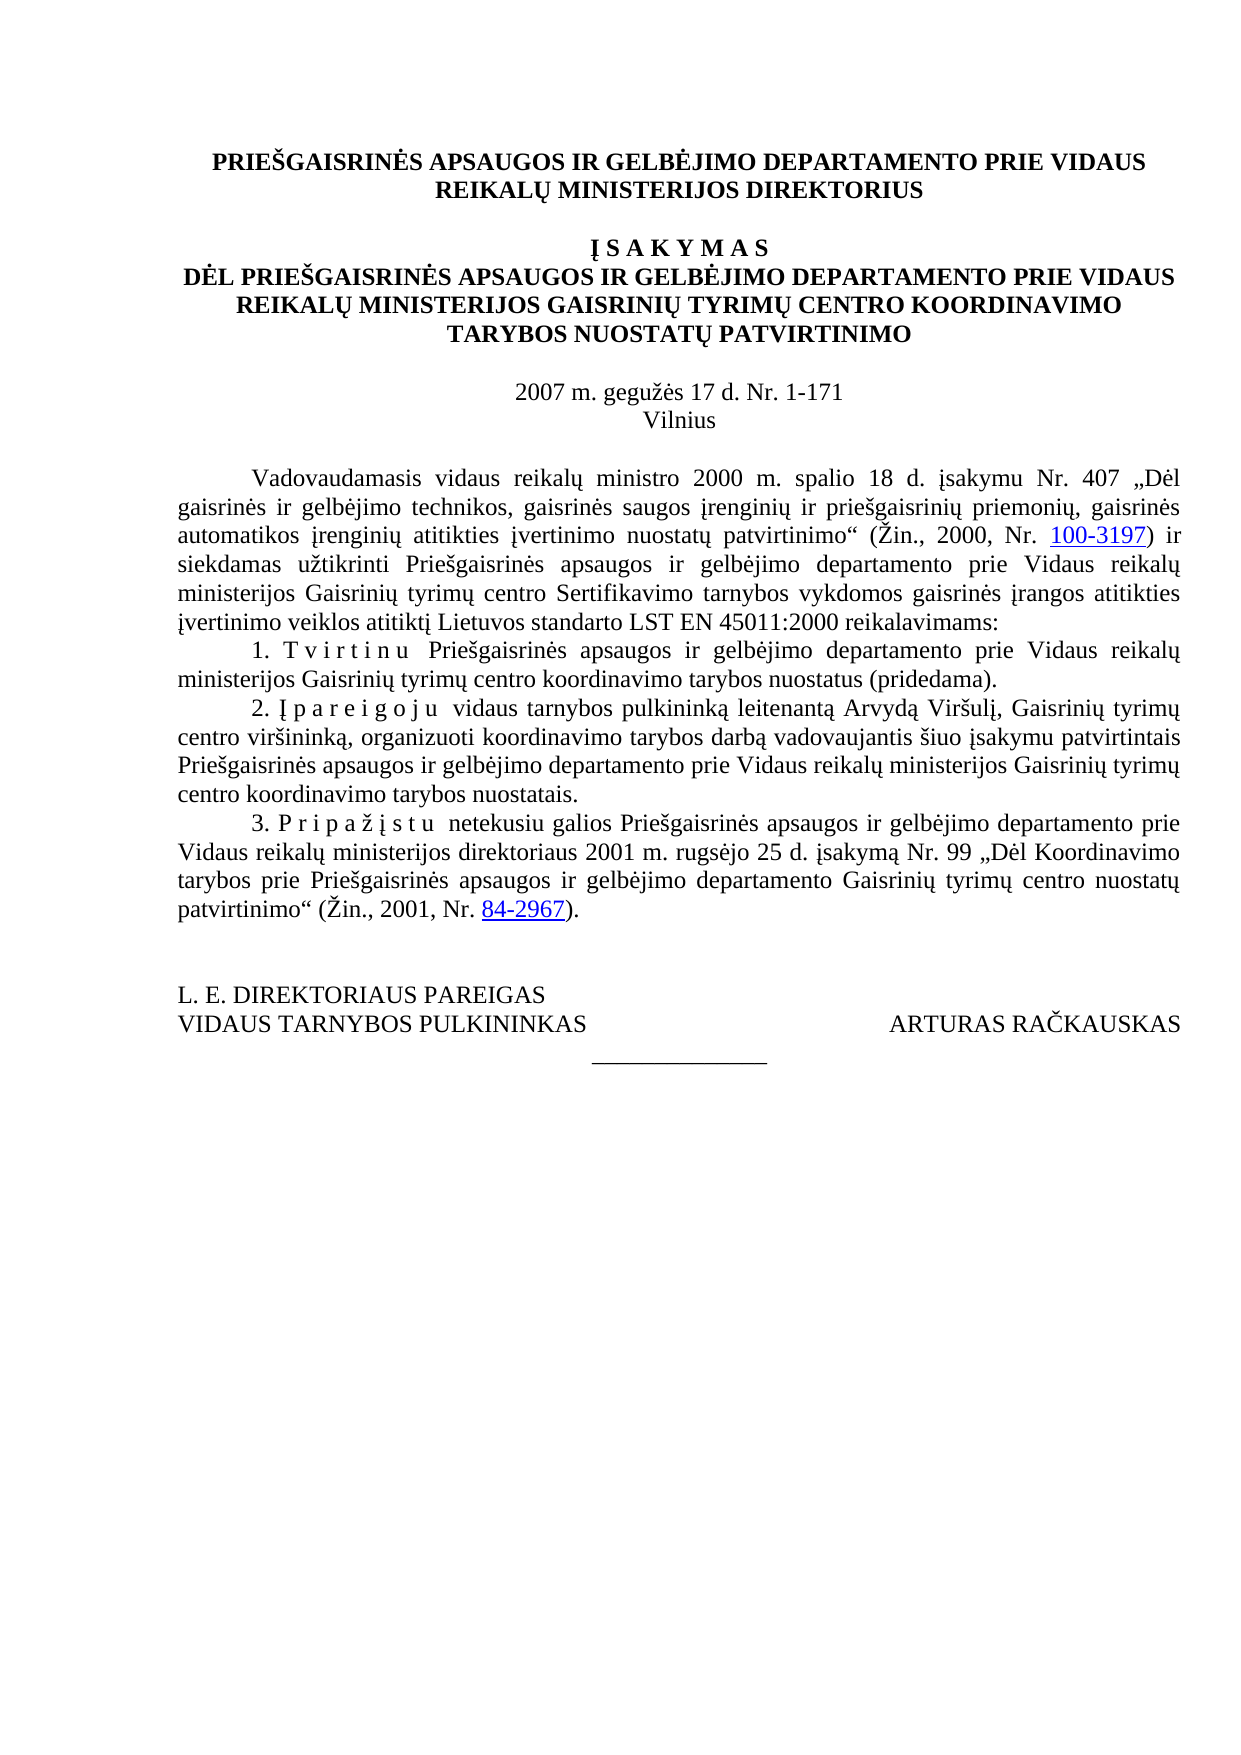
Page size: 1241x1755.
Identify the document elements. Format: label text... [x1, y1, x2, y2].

text 2. Įpareigoju vidaus tarnybos pulkininką leitenantą Arvydą Viršulį, Gaisrinių tyrimų centro viršininką, organizuoti koordinavimo tarybos darbą vadovaujantis šiuo įsakymu patvirtintais Priešgaisrinės apsaugos ir gelbėjimo departamento prie Vidaus reikalų ministerijos Gaisrinių tyrimų centro koordinavimo tarybos nuostatais. [177, 693, 1181, 808]
text 2007 m. gegužės 17 d. Nr. 1-171 [177, 377, 1181, 406]
text ______________ [177, 1038, 1181, 1067]
text DĖL PRIEŠGAISRINĖS APSAUGOS IR GELBĖJIMO DEPARTAMENTO PRIE VIDAUS REIKALŲ MINISTERIJOS GAISRINIŲ TYRIMŲ CENTRO KOORDINAVIMO TARYBOS NUOSTATŲ PATVIRTINIMO [177, 262, 1181, 348]
text 1. Tvirtinu Priešgaisrinės apsaugos ir gelbėjimo departamento prie Vidaus reikalų ministerijos Gaisrinių tyrimų centro koordinavimo tarybos nuostatus (pridedama). [177, 636, 1181, 693]
text Vilnius [177, 406, 1181, 434]
text Į S A K Y M A S [177, 233, 1181, 262]
text VIDAUS TARNYBOS PULKININKAS ARTURAS RAČKAUSKAS [177, 1009, 1181, 1038]
text Vadovaudamasis vidaus reikalų ministro 2000 m. spalio 18 d. įsakymu Nr. 407 „Dėl gaisrinės ir gelbėjimo technikos, gaisrinės saugos įrenginių ir priešgaisrinių priemonių, gaisrinės automatikos įrenginių atitikties įvertinimo nuostatų patvirtinimo“ (Žin., 2000, Nr. 100-3197) ir siekdamas užtikrinti Priešgaisrinės apsaugos ir gelbėjimo departamento prie Vidaus reikalų ministerijos Gaisrinių tyrimų centro Sertifikavimo tarnybos vykdomos gaisrinės įrangos atitikties įvertinimo veiklos atitiktį Lietuvos standarto LST EN 45011:2000 reikalavimams: [177, 463, 1181, 636]
text L. E. DIREKTORIAUS PAREIGAS [177, 981, 1181, 1009]
text 3. Pripažįstu netekusiu galios Priešgaisrinės apsaugos ir gelbėjimo departamento prie Vidaus reikalų ministerijos direktoriaus 2001 m. rugsėjo 25 d. įsakymą Nr. 99 „Dėl Koordinavimo tarybos prie Priešgaisrinės apsaugos ir gelbėjimo departamento Gaisrinių tyrimų centro nuostatų patvirtinimo“ (Žin., 2001, Nr. 84-2967). [177, 808, 1181, 923]
text PRIEŠGAISRINĖS APSAUGOS IR GELBĖJIMO DEPARTAMENTO PRIE VIDAUS REIKALŲ MINISTERIJOS DIREKTORIUS [177, 147, 1181, 204]
